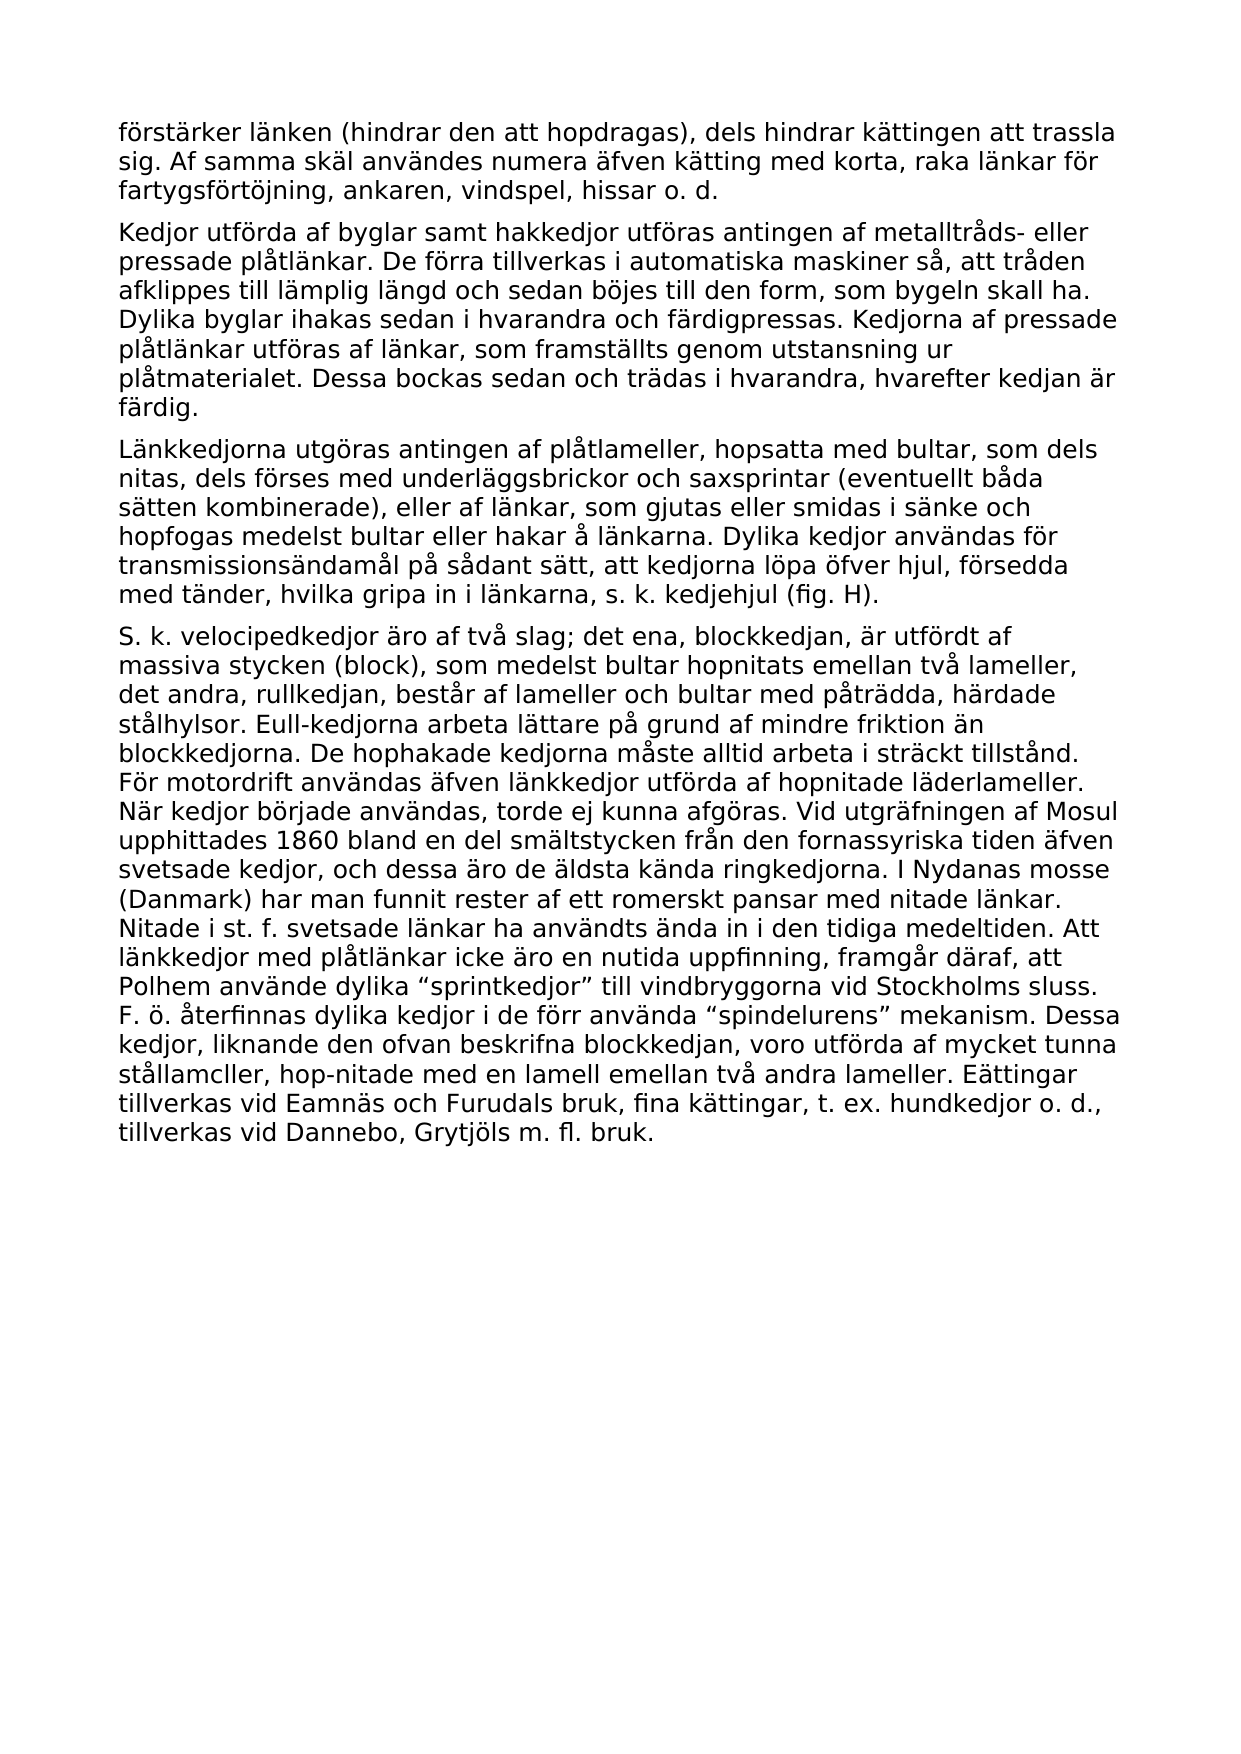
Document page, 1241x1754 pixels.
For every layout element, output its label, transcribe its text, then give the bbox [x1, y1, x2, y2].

text S. k. velocipedkedjor äro af två slag; det ena, blockkedjan, är utfördt af massiva stycken (block), som medelst bultar hopnitats emellan två lameller, det andra, rullkedjan, består af lameller och bultar med påträdda, härdade stålhylsor. Eull-kedjorna arbeta lättare på grund af mindre friktion än blockkedjorna. De hophakade kedjorna måste alltid arbeta i sträckt tillstånd. För motordrift användas äfven länkkedjor utförda af hopnitade läderlameller. När kedjor började användas, torde ej kunna afgöras. Vid utgräfningen af Mosul upphittades 1860 bland en del smältstycken från den fornassyriska tiden äfven svetsade kedjor, och dessa äro de äldsta kända ringkedjorna. I Nydanas mosse (Danmark) har man funnit rester af ett romerskt pansar med nitade länkar. Nitade i st. f. svetsade länkar ha användts ända in i den tidiga medeltiden. Att länkkedjor med plåtlänkar icke äro en nutida uppfinning, framgår däraf, att Polhem använde dylika “sprintkedjor” till vindbryggorna vid Stockholms sluss. F. ö. återfinnas dylika kedjor i de förr använda “spindelurens” mekanism. Dessa kedjor, liknande den ofvan beskrifna blockkedjan, voro utförda af mycket tunna stållamcller, hop-nitade med en lamell emellan två andra lameller. Eättingar tillverkas vid Eamnäs och Furudals bruk, fina kättingar, t. ex. hundkedjor o. d., tillverkas vid Dannebo, Grytjöls m. fl. bruk. [118, 622, 1122, 1147]
text Länkkedjorna utgöras antingen af plåtlameller, hopsatta med bultar, som dels nitas, dels förses med underläggsbrickor och saxsprintar (eventuellt båda sätten kombinerade), eller af länkar, som gjutas eller smidas i sänke och hopfogas medelst bultar eller hakar å länkarna. Dylika kedjor användas för transmissionsändamål på sådant sätt, att kedjorna löpa öfver hjul, försedda med tänder, hvilka gripa in i länkarna, s. k. kedjehjul (fig. H). [118, 435, 1122, 610]
text Kedjor utförda af byglar samt hakkedjor utföras antingen af metalltråds- eller pressade plåtlänkar. De förra tillverkas i automatiska maskiner så, att tråden afklippes till lämplig längd och sedan böjes till den form, som bygeln skall ha. Dylika byglar ihakas sedan i hvarandra och färdigpressas. Kedjorna af pressade plåtlänkar utföras af länkar, som framställts genom utstansning ur plåtmaterialet. Dessa bockas sedan och trädas i hvarandra, hvarefter kedjan är färdig. [118, 218, 1122, 422]
text förstärker länken (hindrar den att hopdragas), dels hindrar kättingen att trassla sig. Af samma skäl användes numera äfven kätting med korta, raka länkar för fartygsförtöjning, ankaren, vindspel, hissar o. d. [118, 118, 1122, 206]
